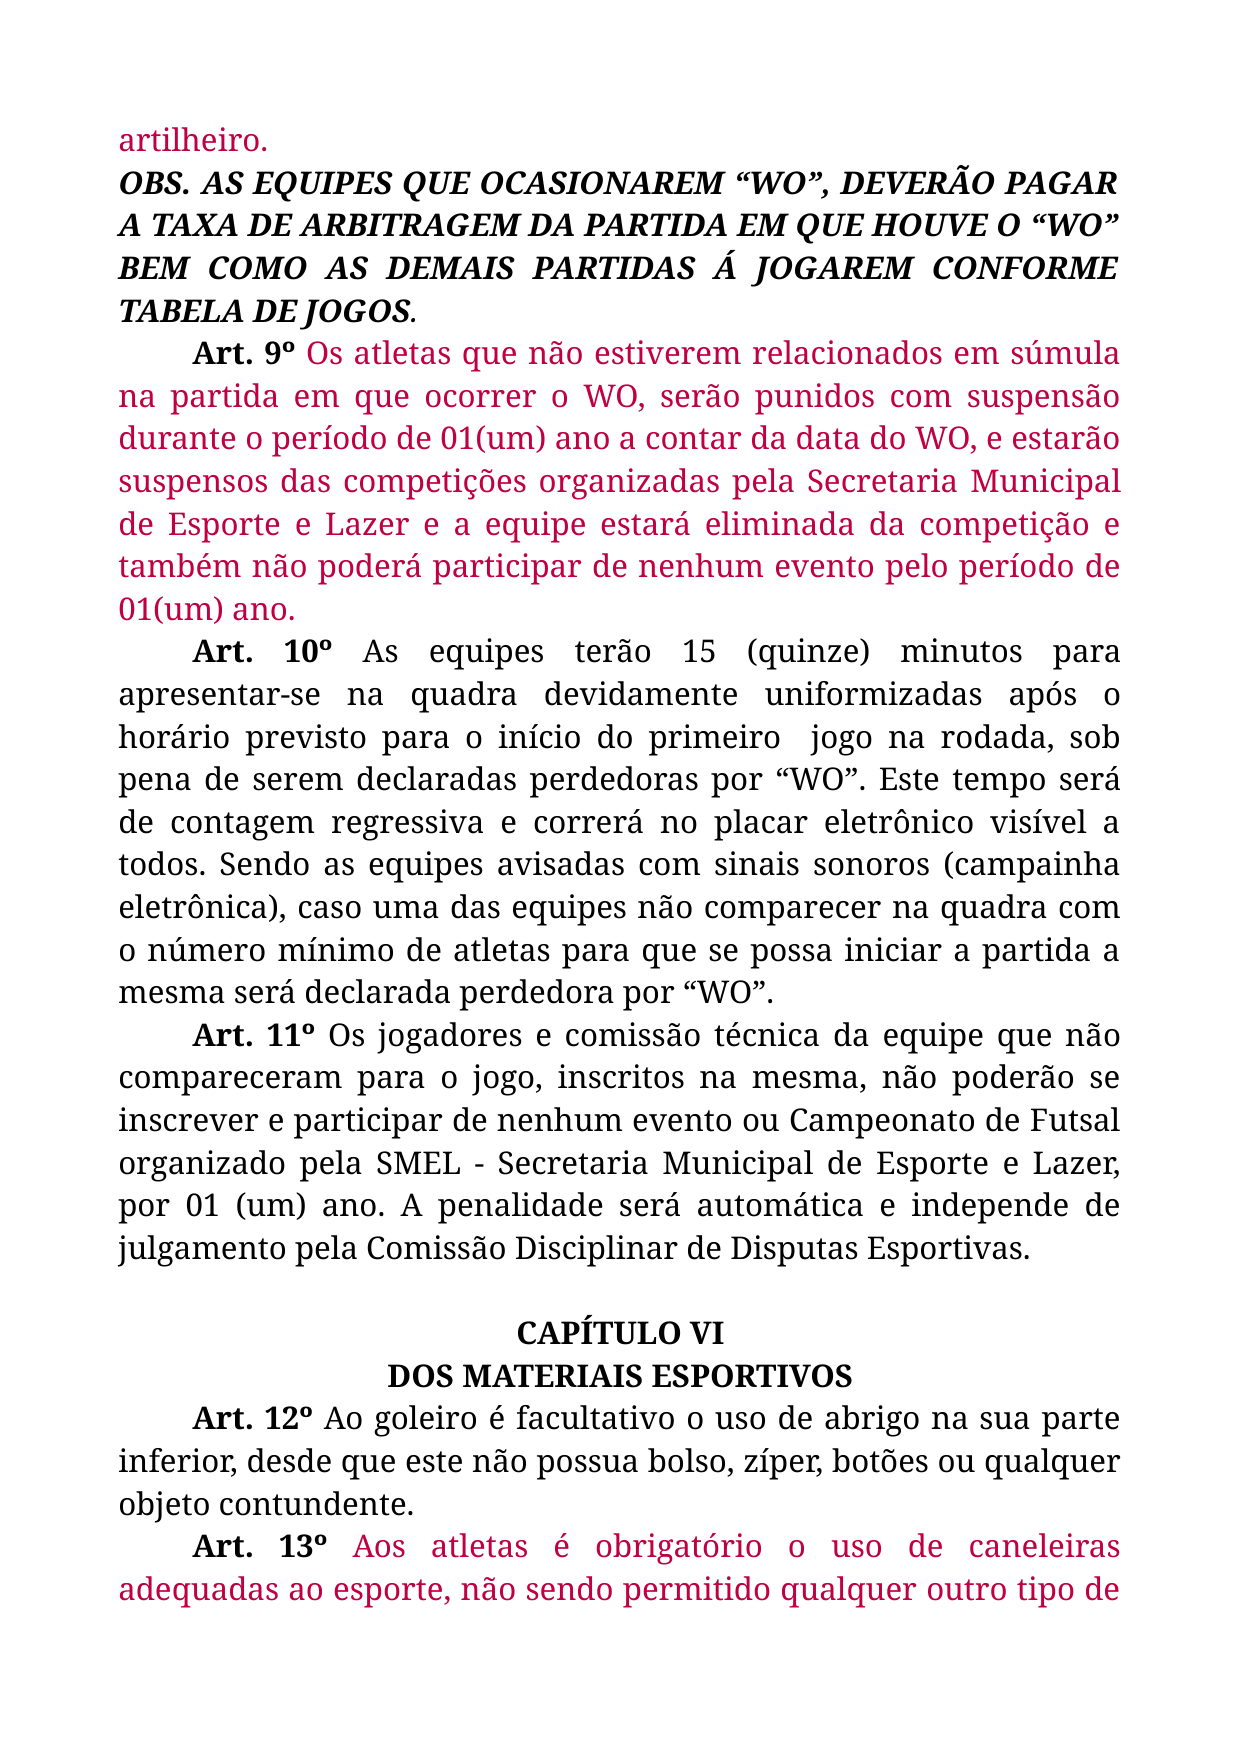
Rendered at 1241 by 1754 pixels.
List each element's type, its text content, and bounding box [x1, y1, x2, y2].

text DOS MATERIAIS ESPORTIVOS [118, 1354, 1122, 1396]
text artilheiro. [118, 118, 1122, 161]
text Art. 10º As equipes terão 15 (quinze) minutos para apresentar-se na quadra devidamente uniformizadas após o horário previsto para o início do primeiro jogo na rodada, sob pena de serem declaradas perdedoras por “WO”. Este tempo será de contagem regressiva e correrá no placar eletrônico visível a todos. Sendo as equipes avisadas com sinais sonoros (campainha eletrônica), caso uma das equipes não comparecer na quadra com o número mínimo de atletas para que se possa iniciar a partida a mesma será declarada perdedora por “WO”. [118, 629, 1122, 1013]
text Art. 11º Os jogadores e comissão técnica da equipe que não compareceram para o jogo, inscritos na mesma, não poderão se inscrever e participar de nenhum evento ou Campeonato de Futsal organizado pela SMEL - Secretaria Municipal de Esporte e Lazer, por 01 (um) ano. A penalidade será automática e independe de julgamento pela Comissão Disciplinar de Disputas Esportivas. [118, 1013, 1122, 1268]
text OBS. AS EQUIPES QUE OCASIONAREM “WO”, DEVERÃO PAGAR A TAXA DE ARBITRAGEM DA PARTIDA EM QUE HOUVE O “WO” BEM COMO AS DEMAIS PARTIDAS Á JOGAREM CONFORME TABELA DE JOGOS. [118, 161, 1122, 331]
text Art. 9º Os atletas que não estiverem relacionados em súmula na partida em que ocorrer o WO, serão punidos com suspensão durante o período de 01(um) ano a contar da data do WO, e estarão suspensos das competições organizadas pela Secretaria Municipal de Esporte e Lazer e a equipe estará eliminada da competição e também não poderá participar de nenhum evento pelo período de 01(um) ano. [118, 331, 1122, 629]
text Art. 12º Ao goleiro é facultativo o uso de abrigo na sua parte inferior, desde que este não possua bolso, zíper, botões ou qualquer objeto contundente. [118, 1396, 1122, 1524]
text CAPÍTULO VI [118, 1311, 1122, 1354]
text Art. 13º Aos atletas é obrigatório o uso de caneleiras adequadas ao esporte, não sendo permitido qualquer outro tipo de [118, 1524, 1122, 1609]
